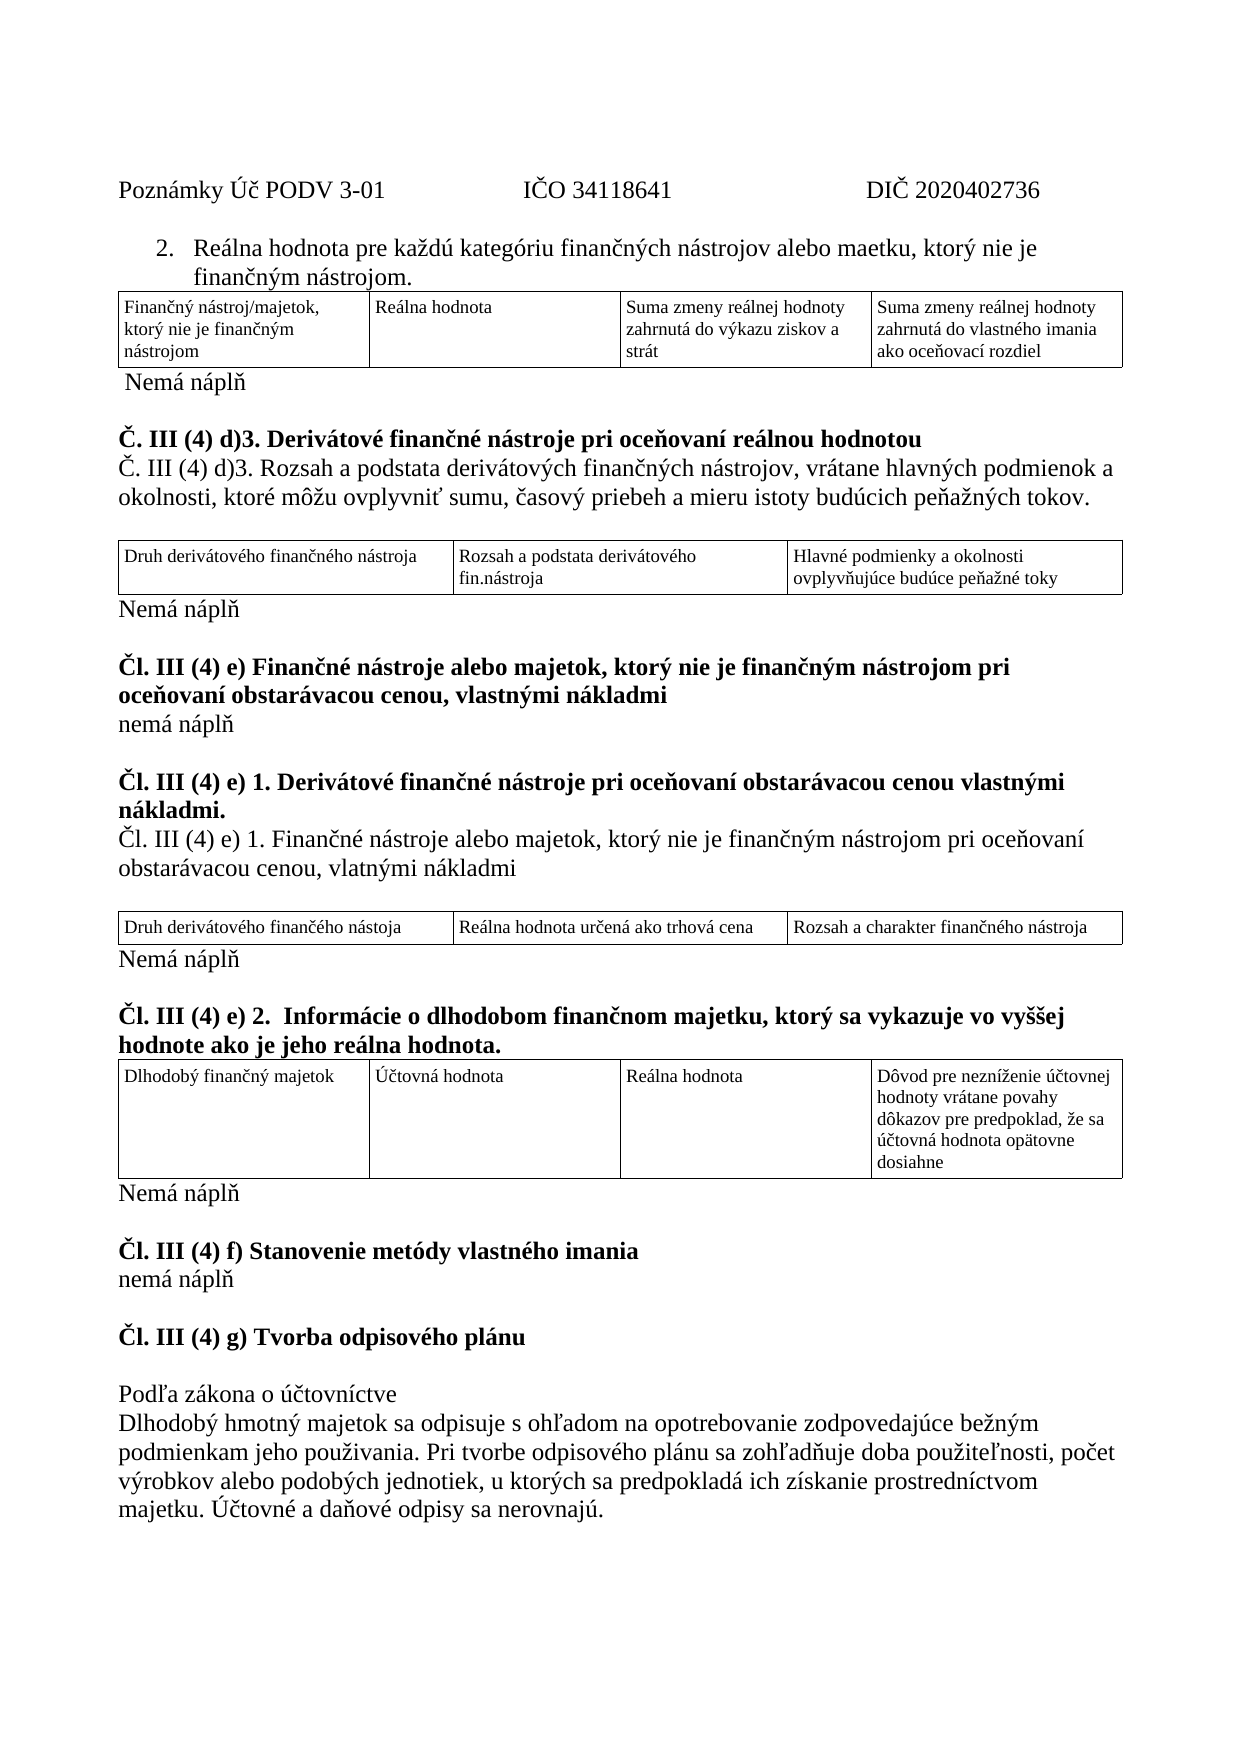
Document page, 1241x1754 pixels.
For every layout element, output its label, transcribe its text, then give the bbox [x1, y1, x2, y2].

text Podľa zákona o účtovníctve [118, 1379, 1122, 1408]
text Nemá náplň [118, 945, 1122, 972]
table_header Hlavné podmienky a okolnosti ovplyvňujúce budúce peňažné toky [788, 541, 1122, 594]
text Poznámky Úč PODV 3-01 IČO 34118641 DIČ 2020402736 [118, 176, 1122, 204]
table_header Druh derivátového finančého nástoja [119, 912, 453, 944]
text Č. III (4) d)3. Derivátové finančné nástroje pri oceňovaní reálnou hodnotou [118, 424, 1122, 453]
list Reálna hodnota pre každú kategóriu finančných nástrojov alebo maetku, ktorý nie je finančným nástrojom. [156, 233, 1122, 291]
table_header Suma zmeny reálnej hodnoty zahrnutá do výkazu ziskov a strát [621, 292, 871, 367]
text Čl. III (4) e) 1. Finančné nástroje alebo majetok, ktorý nie je finančným nástrojom pri oceňovaní obstarávacou cenou, vlatnými nákladmi [118, 824, 1122, 882]
text Čl. III (4) e) 1. Derivátové finančné nástroje pri oceňovaní obstarávacou cenou vlastnými nákladmi. [118, 767, 1122, 824]
text Nemá náplň [118, 1179, 1122, 1207]
text Č. III (4) d)3. Rozsah a podstata derivátových finančných nástrojov, vrátane hlavných podmienok a okolnosti, ktoré môžu ovplyvniť sumu, časový priebeh a mieru istoty budúcich peňažných tokov. [118, 453, 1122, 511]
table_header Reálna hodnota [621, 1060, 871, 1178]
text Čl. III (4) e) Finančné nástroje alebo majetok, ktorý nie je finančným nástrojom pri oceňovaní obstarávacou cenou, vlastnými nákladmi [118, 652, 1122, 709]
table_header Reálna hodnota určená ako trhová cena [454, 912, 787, 944]
text Nemá náplň [118, 595, 1122, 623]
text Čl. III (4) f) Stanovenie metódy vlastného imania [118, 1236, 1122, 1264]
table_header Dôvod pre nezníženie účtovnej hodnoty vrátane povahy dôkazov pre predpoklad, že sa účtovná hodnota opätovne dosiahne [872, 1060, 1122, 1178]
table_header Dlhodobý finančný majetok [119, 1060, 369, 1178]
text nemá náplň [118, 709, 1122, 738]
table_header Reálna hodnota [370, 292, 620, 367]
text Nemá náplň [118, 368, 1122, 396]
text Dlhodobý hmotný majetok sa odpisuje s ohľadom na opotrebovanie zodpovedajúce bežným podmienkam jeho použivania. Pri tvorbe odpisového plánu sa zohľadňuje doba použiteľnosti, počet výrobkov alebo podobých jednotiek, u ktorých sa predpokladá ich získanie prostredníctvom majetku. Účtovné a daňové odpisy sa nerovnajú. [118, 1408, 1122, 1523]
text Čl. III (4) g) Tvorba odpisového plánu [118, 1322, 1122, 1351]
text nemá náplň [118, 1264, 1122, 1293]
table_header Suma zmeny reálnej hodnoty zahrnutá do vlastného imania ako oceňovací rozdiel [872, 292, 1122, 367]
table_header Rozsah a podstata derivátového fin.nástroja [454, 541, 787, 594]
table_header Účtovná hodnota [370, 1060, 620, 1178]
table_header Rozsah a charakter finančného nástroja [788, 912, 1122, 944]
table_header Druh derivátového finančného nástroja [119, 541, 453, 594]
table_header Finančný nástroj/majetok, ktorý nie je finančným nástrojom [119, 292, 369, 367]
text Čl. III (4) e) 2. Informácie o dlhodobom finančnom majetku, ktorý sa vykazuje vo vyššej hodnote ako je jeho reálna hodnota. [118, 1001, 1122, 1059]
